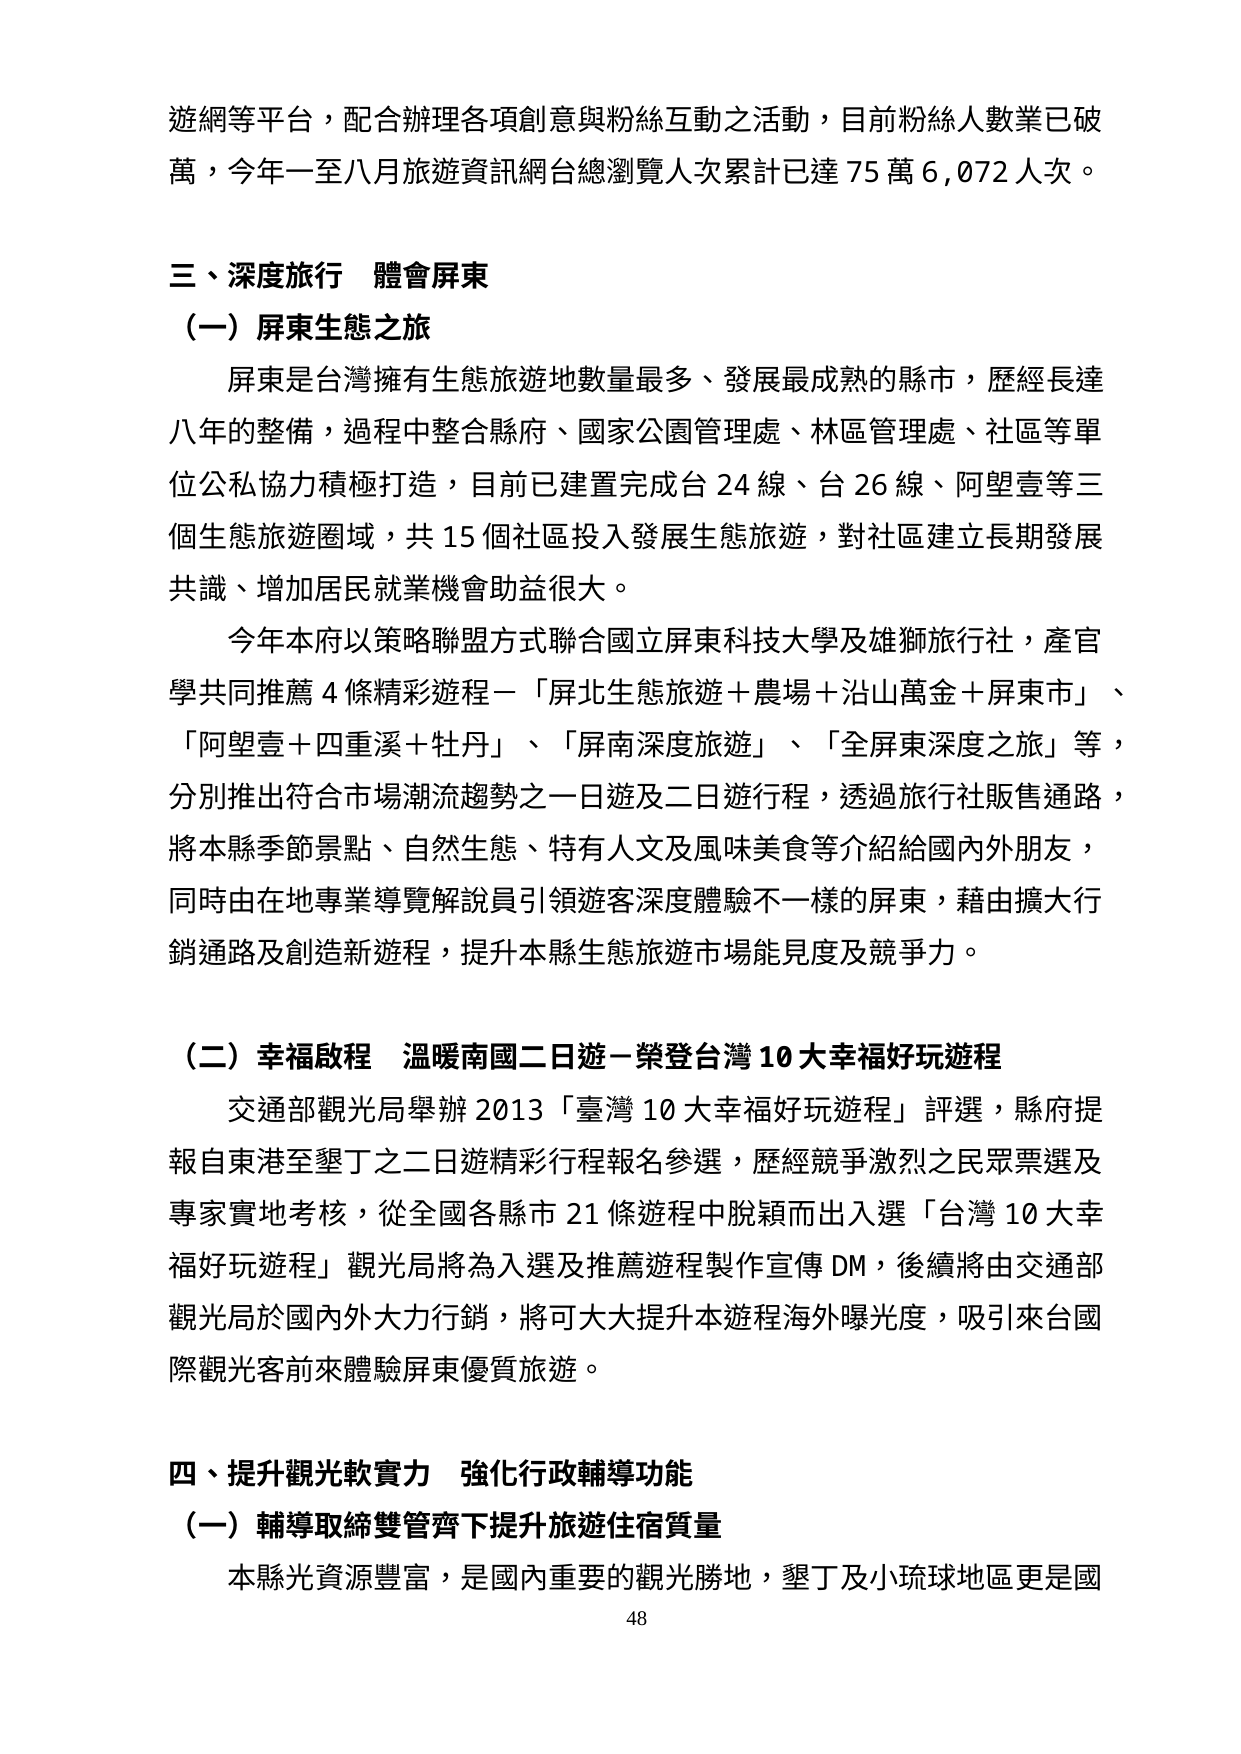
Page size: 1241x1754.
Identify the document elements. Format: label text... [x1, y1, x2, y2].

text 屏東是台灣擁有生態旅遊地數量最多、發展最成熟的縣市，歷經長達八年的整備，過程中整合縣府、國家公園管理處、林區管理處、社區等單位公私協力積極打造，目前已建置完成台24線、台26線、阿塱壹等三個生態旅遊圈域，共15個社區投入發展生態旅遊，對社區建立長期發展共識、增加居民就業機會助益很大。 [169, 349, 1104, 609]
text （一）輔導取締雙管齊下提升旅遊住宿質量 [169, 1495, 1104, 1547]
text 交通部觀光局舉辦2013「臺灣10大幸福好玩遊程」評選，縣府提報自東港至墾丁之二日遊精彩行程報名參選，歷經競爭激烈之民眾票選及專家實地考核，從全國各縣市21條遊程中脫穎而出入選「台灣10大幸福好玩遊程」觀光局將為入選及推薦遊程製作宣傳DM，後續將由交通部觀光局於國內外大力行銷，將可大大提升本遊程海外曝光度，吸引來台國際觀光客前來體驗屏東優質旅遊。 [169, 1078, 1104, 1391]
text 遊網等平台，配合辦理各項創意與粉絲互動之活動，目前粉絲人數業已破萬，今年一至八月旅遊資訊網台總瀏覽人次累計已達75萬6,072人次。 [169, 89, 1104, 193]
text 四、提升觀光軟實力 強化行政輔導功能 [169, 1443, 1104, 1495]
text 三、深度旅行 體會屏東 [169, 245, 1104, 297]
text （二）幸福啟程 溫暖南國二日遊－榮登台灣10大幸福好玩遊程 [169, 1026, 1104, 1078]
text 本縣光資源豐富，是國內重要的觀光勝地，墾丁及小琉球地區更是國 [169, 1547, 1104, 1599]
text （一）屏東生態之旅 [169, 297, 1104, 349]
text 今年本府以策略聯盟方式聯合國立屏東科技大學及雄獅旅行社，產官學共同推薦4條精彩遊程－「屏北生態旅遊＋農場＋沿山萬金＋屏東市」、「阿塱壹＋四重溪＋牡丹」、「屏南深度旅遊」、「全屏東深度之旅」等，分別推出符合市場潮流趨勢之一日遊及二日遊行程，透過旅行社販售通路，將本縣季節景點、自然生態、特有人文及風味美食等介紹給國內外朋友，同時由在地專業導覽解說員引領遊客深度體驗不一樣的屏東，藉由擴大行銷通路及創造新遊程，提升本縣生態旅遊市場能見度及競爭力。 [169, 609, 1104, 974]
